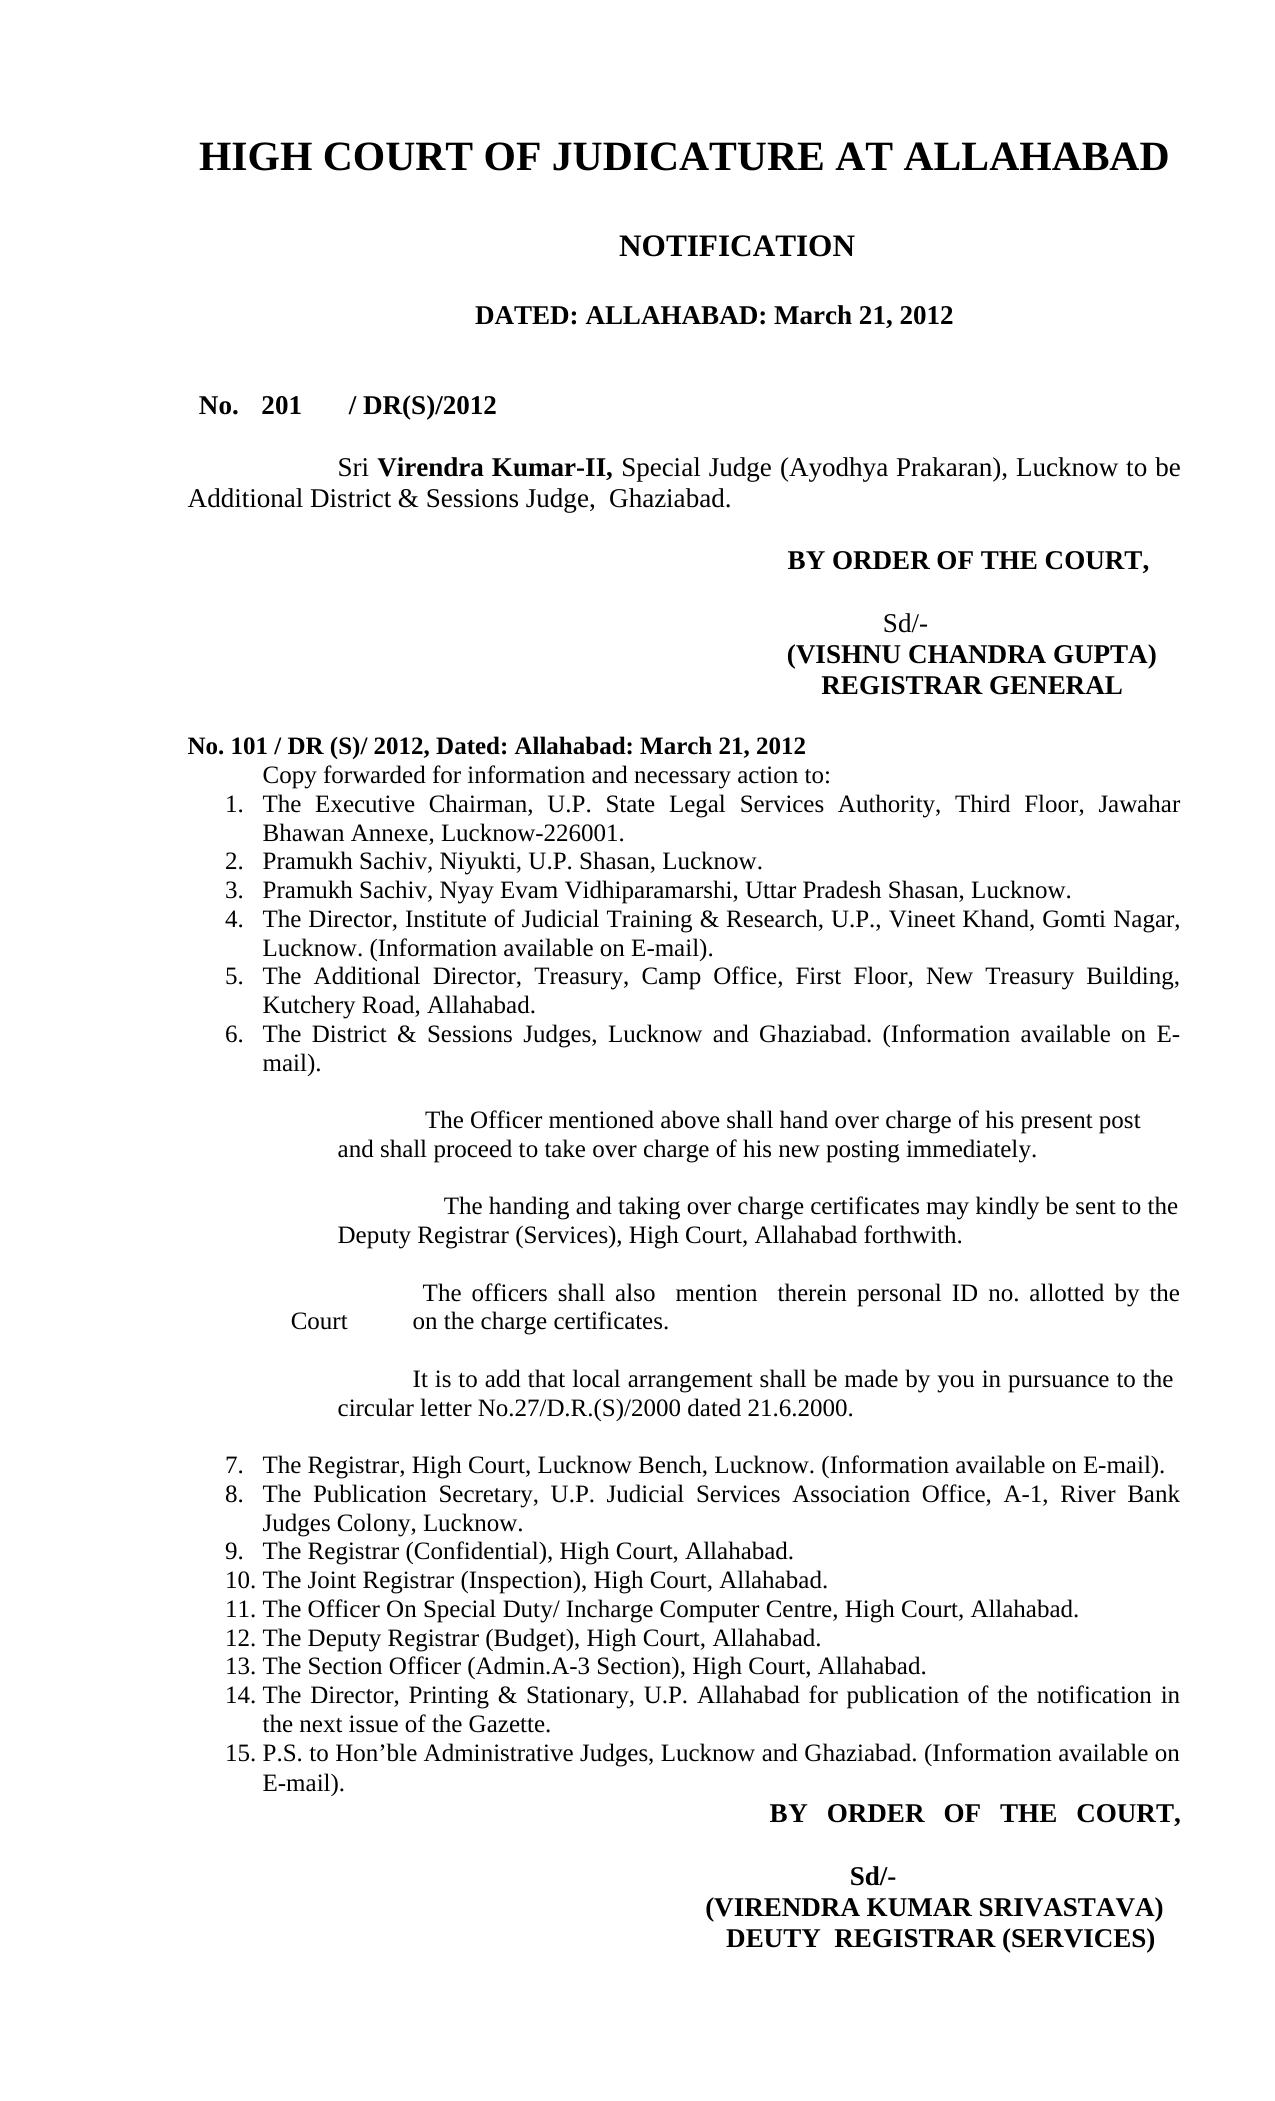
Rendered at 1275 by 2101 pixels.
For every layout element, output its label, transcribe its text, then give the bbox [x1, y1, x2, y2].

text Copy forwarded for information and necessary action to: [187, 760, 1181, 789]
table_header 201 [250, 389, 337, 420]
text Sri Virendra Kumar-II, Special Judge (Ayodhya Prakaran), Lucknow to be Additional District & Sessions Judge, Ghaziabad. [187, 451, 1181, 513]
list The Director, Institute of Judicial Training & Research, U.P., Vineet Khand, Gomti Nagar, Lucknow. (Information available on E-mail). [225, 904, 1181, 961]
text REGISTRAR GENERAL [562, 669, 1181, 700]
list Pramukh Sachiv, Niyukti, U.P. Shasan, Lucknow. [225, 846, 1181, 875]
list P.S. to Hon’ble Administrative Judges, Lucknow and Ghaziabad. (Information available on E-mail). [225, 1738, 1181, 1797]
text BY ORDER OF THE COURT, [562, 544, 1181, 576]
list The Section Officer (Admin.A-3 Section), High Court, Allahabad. [225, 1651, 1181, 1680]
list The Director, Printing & Stationary, U.P. Allahabad for publication of the notification in the next issue of the Gazette. [225, 1680, 1181, 1738]
list The Publication Secretary, U.P. Judicial Services Association Office, A-1, River Bank Judges Colony, Lucknow. [225, 1479, 1181, 1536]
list Pramukh Sachiv, Nyay Evam Vidhiparamarshi, Uttar Pradesh Shasan, Lucknow. [225, 875, 1181, 904]
table_header No. [188, 389, 250, 420]
list The Additional Director, Treasury, Camp Office, First Floor, New Treasury Building, Kutchery Road, Allahabad. [225, 961, 1181, 1019]
list The officers shall also mention therein personal ID no. allotted by the Court on the charge certificates. [291, 1278, 1181, 1335]
text (VIRENDRA KUMAR SRIVASTAVA) [187, 1891, 1181, 1922]
list The District & Sessions Judges, Lucknow and Ghaziabad. (Information available on E-mail). [225, 1019, 1181, 1076]
list The Joint Registrar (Inspection), High Court, Allahabad. [225, 1565, 1181, 1594]
list It is to add that local arrangement shall be made by you in pursuance to the circular letter No.27/D.R.(S)/2000 dated 21.6.2000. [225, 1364, 1181, 1421]
list The handing and taking over charge certificates may kindly be sent to the Deputy Registrar (Services), High Court, Allahabad forthwith. [187, 1191, 1181, 1249]
text DEUTY REGISTRAR (SERVICES) [187, 1922, 1181, 1953]
subtitle NOTIFICATION [187, 227, 1181, 263]
list The Registrar (Confidential), High Court, Allahabad. [225, 1536, 1181, 1565]
text HIGH COURT OF JUDICATURE AT ALLAHABAD [187, 131, 1181, 179]
list The Officer mentioned above shall hand over charge of his present post and shall proceed to take over charge of his new posting immediately. [187, 1105, 1181, 1163]
text No. 101 / DR (S)/ 2012, Dated: Allahabad: March 21, 2012 [187, 731, 1181, 760]
table_header / DR(S)/2012 [338, 389, 737, 420]
list The Deputy Registrar (Budget), High Court, Allahabad. [225, 1623, 1181, 1651]
list BY ORDER OF THE COURT, [712, 1797, 1181, 1860]
list The Registrar, High Court, Lucknow Bench, Lucknow. (Information available on E-mail). [225, 1450, 1181, 1479]
list The Officer On Special Duty/ Incharge Computer Centre, High Court, Allahabad. [225, 1594, 1181, 1623]
text Sd/- [187, 1860, 1183, 1891]
text (VISHNU CHANDRA GUPTA) [187, 638, 1183, 669]
text Sd/- [712, 607, 1181, 638]
list The Executive Chairman, U.P. State Legal Services Authority, Third Floor, Jawahar Bhawan Annexe, Lucknow-226001. [225, 789, 1181, 846]
subtitle DATED: ALLAHABAD: March 21, 2012 [187, 299, 1181, 330]
